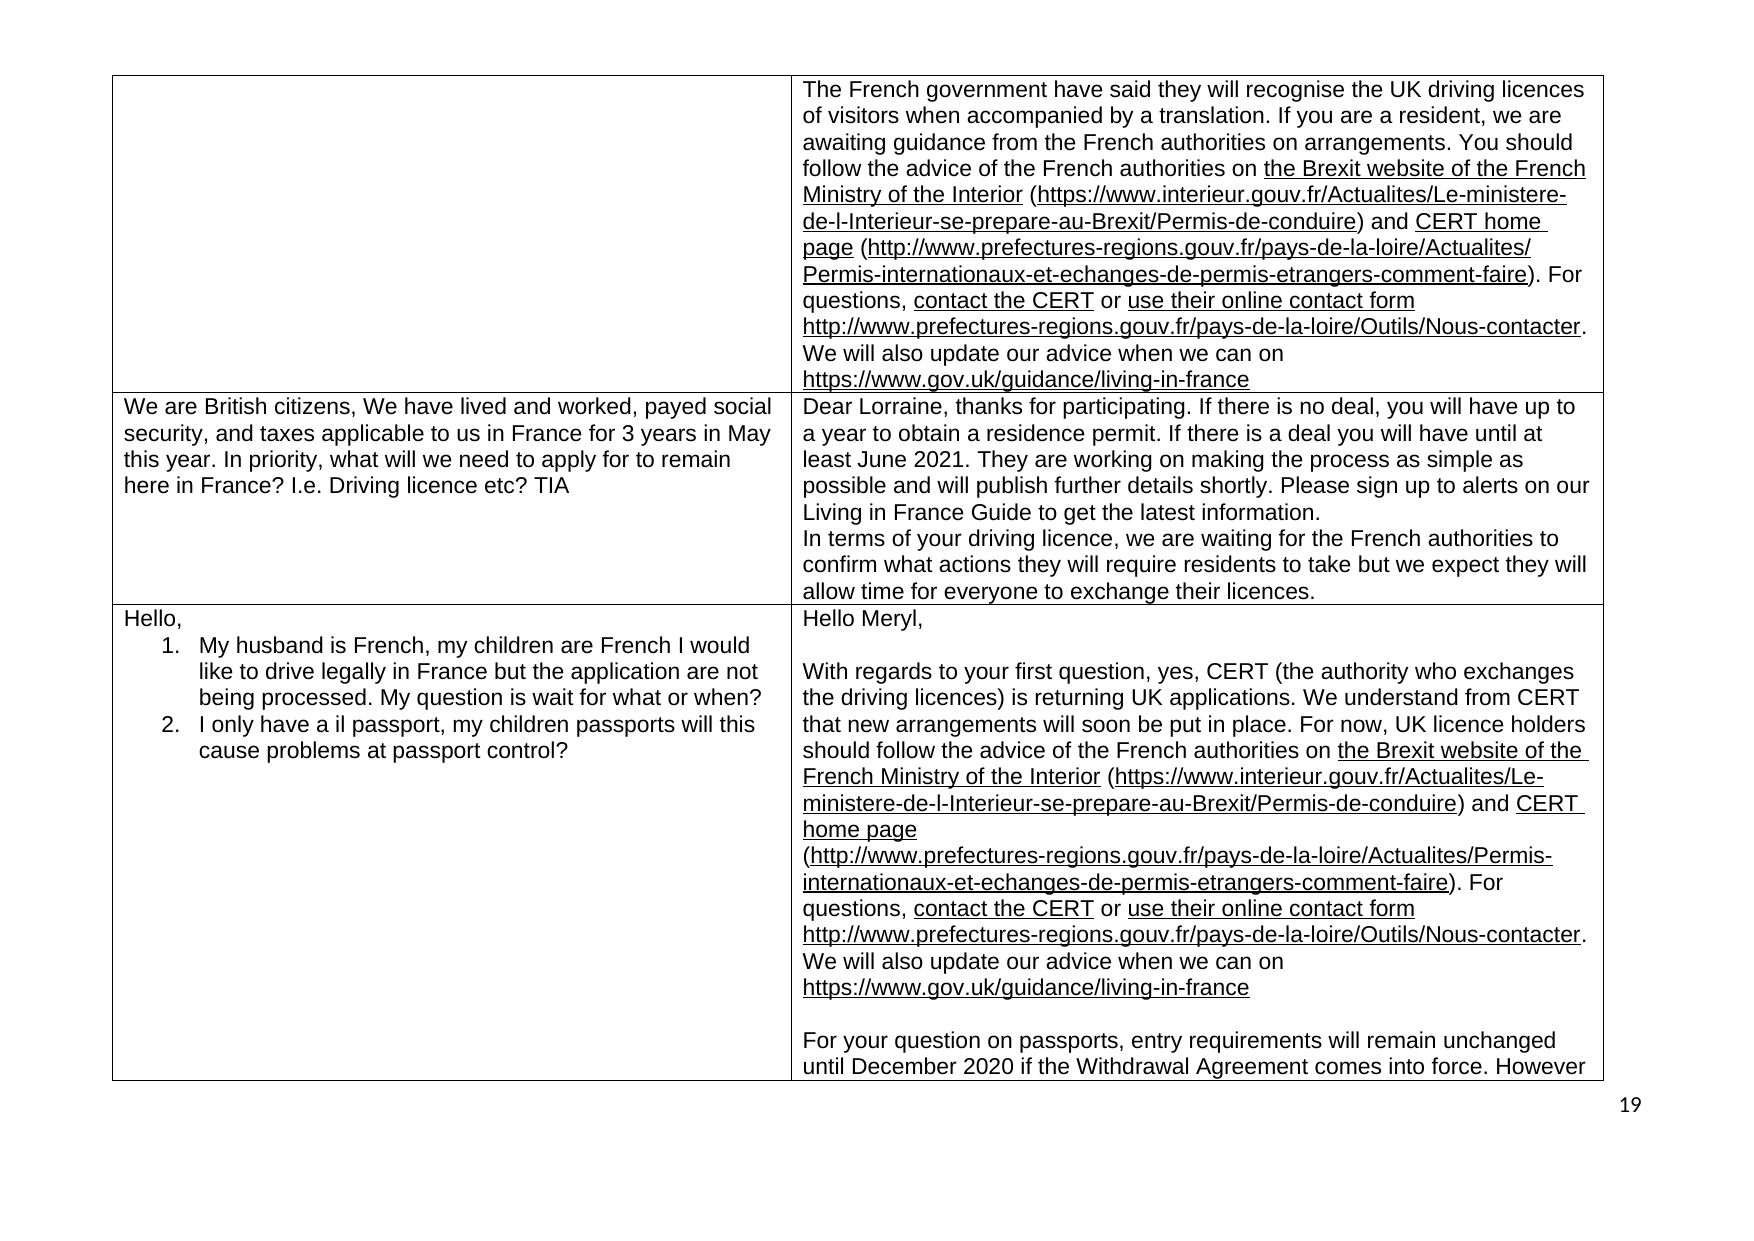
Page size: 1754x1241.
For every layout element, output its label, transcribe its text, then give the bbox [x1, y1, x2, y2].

table_cell Hello, My husband is French, my children are French I would like to drive legally in France but the application are not being processed. My question is wait for what or when? I only have a il passport, my children passports will this cause problems at passport control? [113, 605, 791, 1079]
table_cell Hello Meryl, With regards to your first question, yes, CERT (the authority who exchanges the driving licences) is returning UK applications. We understand from CERT that new arrangements will soon be put in place. For now, UK licence holders should follow the advice of the French authorities on the Brexit website of the French Ministry of the Interior (https://www.interieur.gouv.fr/Actualites/Le-ministere-de-l-Interieur-se-prepare-au-Brexit/Permis-de-conduire) and CERT home page (http://www.prefectures-regions.gouv.fr/pays-de-la-loire/Actualites/Permis-internationaux-et-echanges-de-permis-etrangers-comment-faire). For questions, contact the CERT or use their online contact form http://www.prefectures-regions.gouv.fr/pays-de-la-loire/Outils/Nous-contacter. We will also update our advice when we can on https://www.gov.uk/guidance/living-in-france For your question on passports, entry requirements will remain unchanged until December 2020 if the Withdrawal Agreement comes into force. However [792, 605, 1603, 1079]
table_cell [113, 76, 791, 392]
table_cell Dear Lorraine, thanks for participating. If there is no deal, you will have up to a year to obtain a residence permit. If there is a deal you will have until at least June 2021. They are working on making the process as simple as possible and will publish further details shortly. Please sign up to alerts on our Living in France Guide to get the latest information. In terms of your driving licence, we are waiting for the French authorities to confirm what actions they will require residents to take but we expect they will allow time for everyone to exchange their licences. [792, 393, 1603, 604]
table_cell The French government have said they will recognise the UK driving licences of visitors when accompanied by a translation. If you are a resident, we are awaiting guidance from the French authorities on arrangements. You should follow the advice of the French authorities on the Brexit website of the French Ministry of the Interior (https://www.interieur.gouv.fr/Actualites/Le-ministere-de-l-Interieur-se-prepare-au-Brexit/Permis-de-conduire) and CERT home page (http://www.prefectures-regions.gouv.fr/pays-de-la-loire/Actualites/Permis-internationaux-et-echanges-de-permis-etrangers-comment-faire). For questions, contact the CERT or use their online contact form http://www.prefectures-regions.gouv.fr/pays-de-la-loire/Outils/Nous-contacter. We will also update our advice when we can on https://www.gov.uk/guidance/living-in-france [792, 76, 1603, 392]
table_cell We are British citizens, We have lived and worked, payed social security, and taxes applicable to us in France for 3 years in May this year. In priority, what will we need to apply for to remain here in France? I.e. Driving licence etc? TIA [113, 393, 791, 604]
